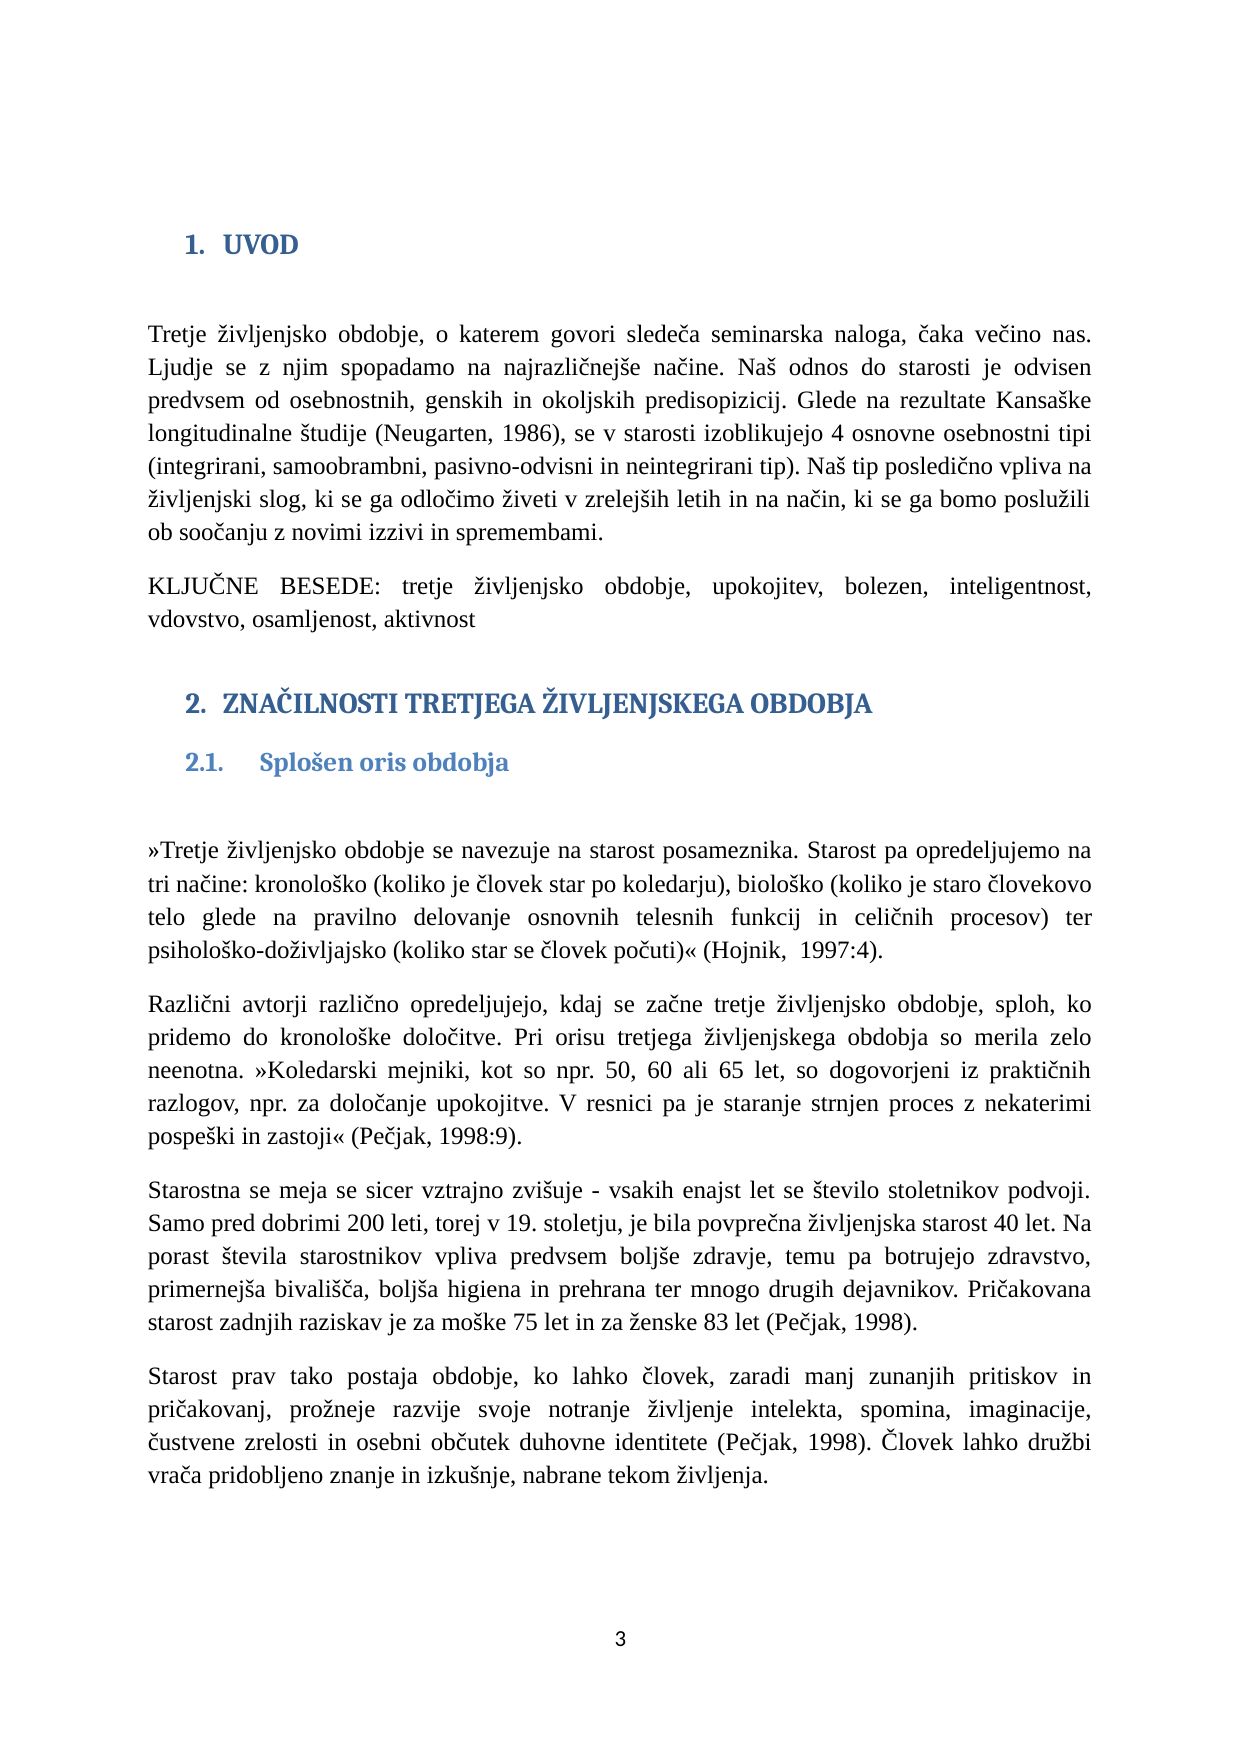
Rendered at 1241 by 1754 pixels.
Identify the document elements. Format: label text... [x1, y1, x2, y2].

subtitle UVOD [185, 228, 1093, 261]
subtitle ZNAČILNOSTI TRETJEGA ŽIVLJENJSKEGA OBDOBJA [185, 687, 1093, 721]
subtitle Splošen oris obdobja [185, 747, 1093, 778]
text Starost prav tako postaja obdobje, ko lahko človek, zaradi manj zunanjih pritiskov in pričakovanj, prožneje razvije svoje notranje življenje intelekta, spomina, imaginacije, čustvene zrelosti in osebni občutek duhovne identitete (Pečjak, 1998). Človek lahko družbi vrača pridobljeno znanje in izkušnje, nabrane tekom življenja. [148, 1361, 1093, 1489]
text KLJUČNE BESEDE: tretje življenjsko obdobje, upokojitev, bolezen, inteligentnost, vdovstvo, osamljenost, aktivnost [148, 571, 1093, 633]
text »Tretje življenjsko obdobje se navezuje na starost posameznika. Starost pa opredeljujemo na tri načine: kronološko (koliko je človek star po koledarju), biološko (koliko je staro človekovo telo glede na pravilno delovanje osnovnih telesnih funkcij in celičnih procesov) ter psihološko-doživljajsko (koliko star se človek počuti)« (Hojnik, 1997:4). [148, 836, 1093, 964]
text Starostna se meja se sicer vztrajno zvišuje - vsakih enajst let se število stoletnikov podvoji. Samo pred dobrimi 200 leti, torej v 19. stoletju, je bila povprečna življenjska starost 40 let. Na porast števila starostnikov vpliva predvsem boljše zdravje, temu pa botrujejo zdravstvo, primernejša bivališča, boljša higiena in prehrana ter mnogo drugih dejavnikov. Pričakovana starost zadnjih raziskav je za moške 75 let in za ženske 83 let (Pečjak, 1998). [148, 1175, 1093, 1336]
text Različni avtorji različno opredeljujejo, kdaj se začne tretje življenjsko obdobje, sploh, ko pridemo do kronološke določitve. Pri orisu tretjega življenjskega obdobja so merila zelo neenotna. »Koledarski mejniki, kot so npr. 50, 60 ali 65 let, so dogovorjeni iz praktičnih razlogov, npr. za določanje upokojitve. V resnici pa je staranje strnjen proces z nekaterimi pospeški in zastoji« (Pečjak, 1998:9). [148, 989, 1093, 1150]
text Tretje življenjsko obdobje, o katerem govori sledeča seminarska naloga, čaka večino nas. Ljudje se z njim spopadamo na najrazličnejše načine. Naš odnos do starosti je odvisen predvsem od osebnostnih, genskih in okoljskih predisopizicij. Glede na rezultate Kansaške longitudinalne študije (Neugarten, 1986), se v starosti izoblikujejo 4 osnovne osebnostni tipi (integrirani, samoobrambni, pasivno-odvisni in neintegrirani tip). Naš tip posledično vpliva na življenjski slog, ki se ga odločimo živeti v zrelejših letih in na način, ki se ga bomo poslužili ob soočanju z novimi izzivi in spremembami. [148, 319, 1093, 546]
